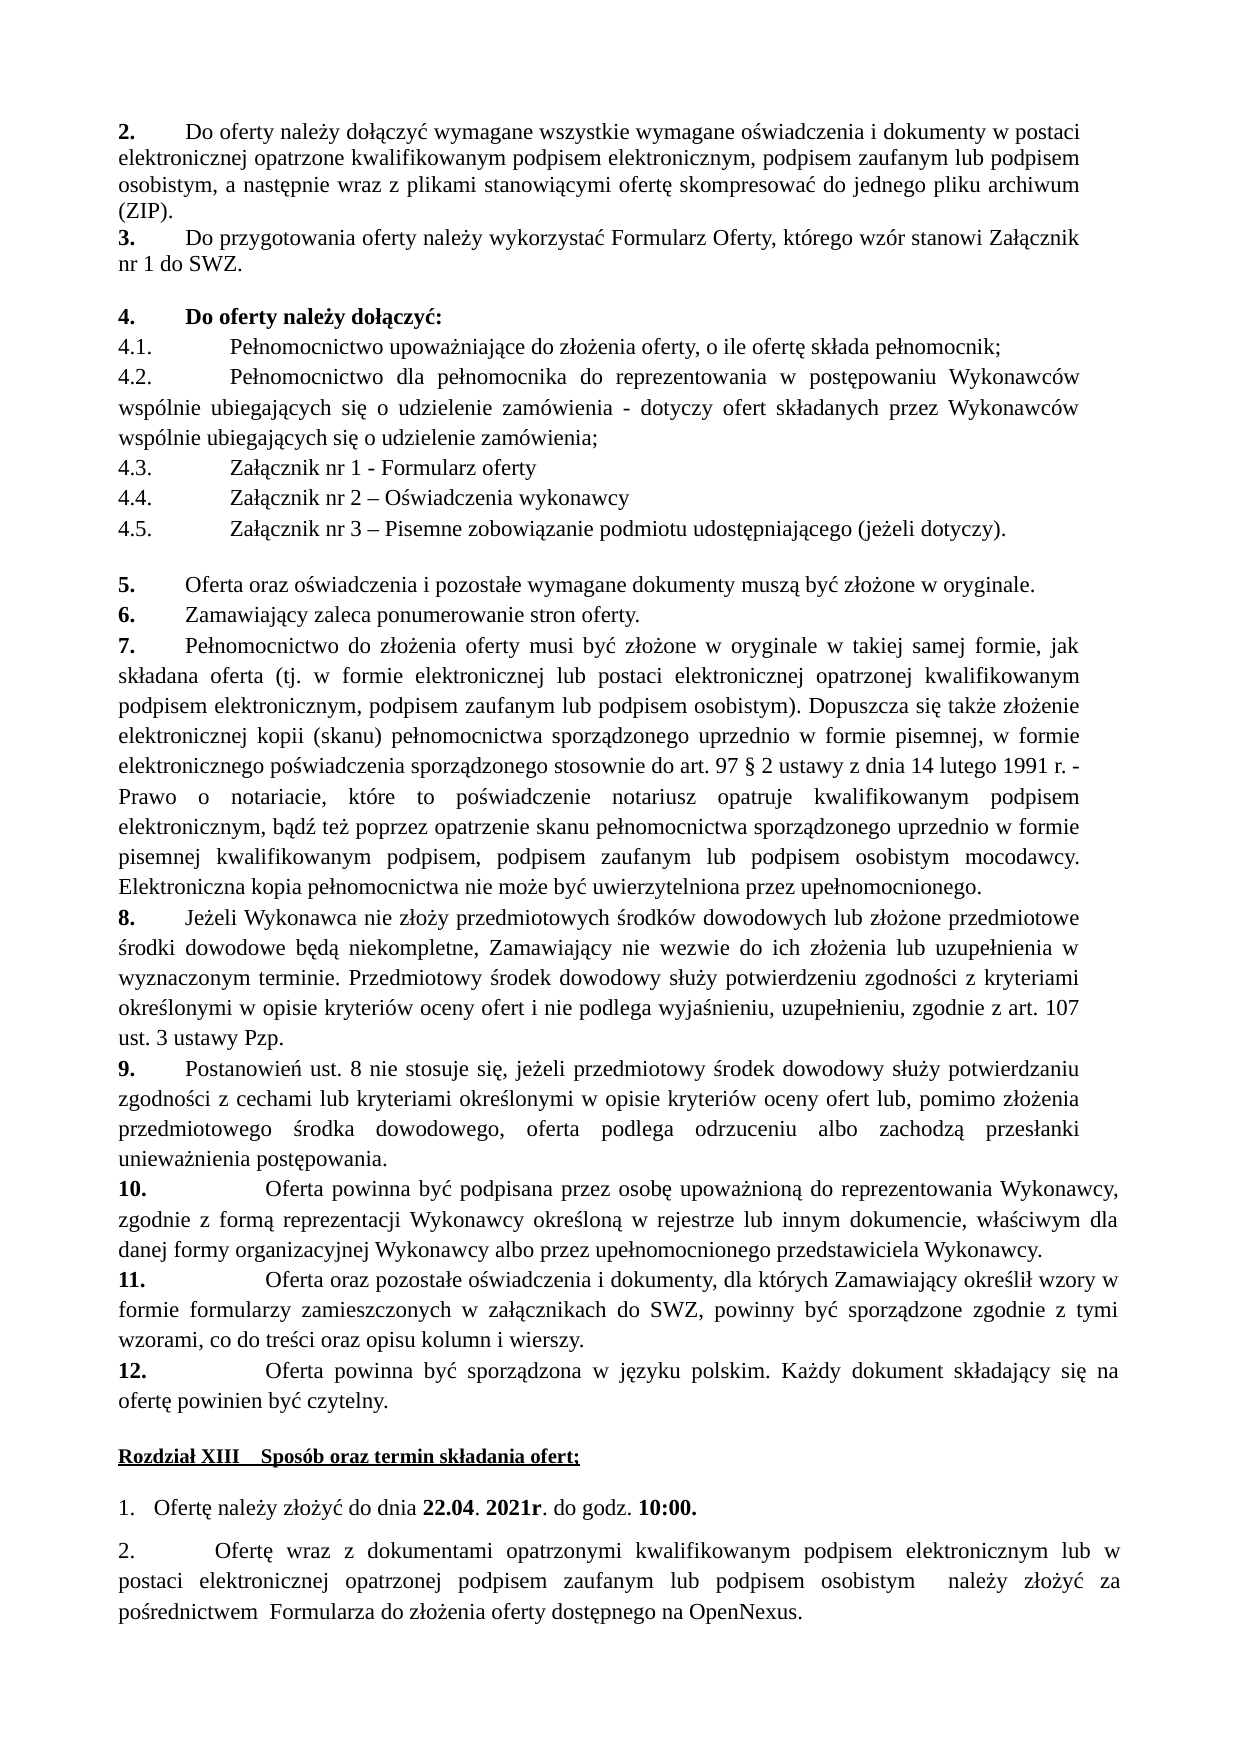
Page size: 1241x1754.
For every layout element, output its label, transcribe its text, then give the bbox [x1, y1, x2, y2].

list Pełnomocnictwo upoważniające do złożenia oferty, o ile ofertę składa pełnomocnik; [118, 333, 1122, 359]
list Załącznik nr 1 - Formularz oferty [118, 454, 1122, 480]
list Postanowień ust. 8 nie stosuje się, jeżeli przedmiotowy środek dowodowy służy potwierdzaniu zgodności z cechami lub kryteriami określonymi w opisie kryteriów oceny ofert lub, pomimo złożenia przedmiotowego środka dowodowego, oferta podlega odrzuceniu albo zachodzą przesłanki unieważnienia postępowania. [118, 1055, 1081, 1172]
list Pełnomocnictwo do złożenia oferty musi być złożone w oryginale w takiej samej formie, jak składana oferta (tj. w formie elektronicznej lub postaci elektronicznej opatrzonej kwalifikowanym podpisem elektronicznym, podpisem zaufanym lub podpisem osobistym). Dopuszcza się także złożenie elektronicznej kopii (skanu) pełnomocnictwa sporządzonego uprzednio w formie pisemnej, w formie elektronicznego poświadczenia sporządzonego stosownie do art. 97 § 2 ustawy z dnia 14 lutego 1991 r. - Prawo o notariacie, które to poświadczenie notariusz opatruje kwalifikowanym podpisem elektronicznym, bądź też poprzez opatrzenie skanu pełnomocnictwa sporządzonego uprzednio w formie pisemnej kwalifikowanym podpisem, podpisem zaufanym lub podpisem osobistym mocodawcy. Elektroniczna kopia pełnomocnictwa nie może być uwierzytelniona przez upełnomocnionego. [118, 632, 1081, 900]
list Do oferty należy dołączyć: [118, 303, 1122, 329]
list Zamawiający zaleca ponumerowanie stron oferty. [118, 602, 1122, 628]
list Do oferty należy dołączyć wymagane wszystkie wymagane oświadczenia i dokumenty w postaci elektronicznej opatrzone kwalifikowanym podpisem elektronicznym, podpisem zaufanym lub podpisem osobistym, a następnie wraz z plikami stanowiącymi ofertę skompresować do jednego pliku archiwum (ZIP). [118, 118, 1081, 223]
list Załącznik nr 2 – Oświadczenia wykonawcy [118, 484, 1122, 511]
list Oferta powinna być podpisana przez osobę upoważnioną do reprezentowania Wykonawcy, zgodnie z formą reprezentacji Wykonawcy określoną w rejestrze lub innym dokumencie, właściwym dla danej formy organizacyjnej Wykonawcy albo przez upełnomocnionego przedstawiciela Wykonawcy. [118, 1176, 1120, 1262]
list Ofertę wraz z dokumentami opatrzonymi kwalifikowanym podpisem elektronicznym lub w postaci elektronicznej opatrzonej podpisem zaufanym lub podpisem osobistym należy złożyć za pośrednictwem Formularza do złożenia oferty dostępnego na OpenNexus. [118, 1537, 1122, 1624]
list Ofertę należy złożyć do dnia 22.04. 2021r. do godz. 10:00. [118, 1494, 1113, 1520]
text Rozdział XIII Sposób oraz termin składania ofert; [118, 1443, 1122, 1468]
list Do przygotowania oferty należy wykorzystać Formularz Oferty, którego wzór stanowi Załącznik nr 1 do SWZ. [118, 224, 1081, 276]
list Załącznik nr 3 – Pisemne zobowiązanie podmiotu udostępniającego (jeżeli dotyczy). [118, 515, 1122, 541]
list Oferta powinna być sporządzona w języku polskim. Każdy dokument składający się na ofertę powinien być czytelny. [118, 1357, 1120, 1413]
list Oferta oraz pozostałe oświadczenia i dokumenty, dla których Zamawiający określił wzory w formie formularzy zamieszczonych w załącznikach do SWZ, powinny być sporządzone zgodnie z tymi wzorami, co do treści oraz opisu kolumn i wierszy. [118, 1266, 1120, 1353]
list Jeżeli Wykonawca nie złoży przedmiotowych środków dowodowych lub złożone przedmiotowe środki dowodowe będą niekompletne, Zamawiający nie wezwie do ich złożenia lub uzupełnienia w wyznaczonym terminie. Przedmiotowy środek dowodowy służy potwierdzeniu zgodności z kryteriami określonymi w opisie kryteriów oceny ofert i nie podlega wyjaśnieniu, uzupełnieniu, zgodnie z art. 107 ust. 3 ustawy Pzp. [118, 904, 1081, 1051]
list Pełnomocnictwo dla pełnomocnika do reprezentowania w postępowaniu Wykonawców wspólnie ubiegających się o udzielenie zamówienia - dotyczy ofert składanych przez Wykonawców wspólnie ubiegających się o udzielenie zamówienia; [118, 363, 1081, 450]
list Oferta oraz oświadczenia i pozostałe wymagane dokumenty muszą być złożone w oryginale. [118, 571, 1122, 598]
